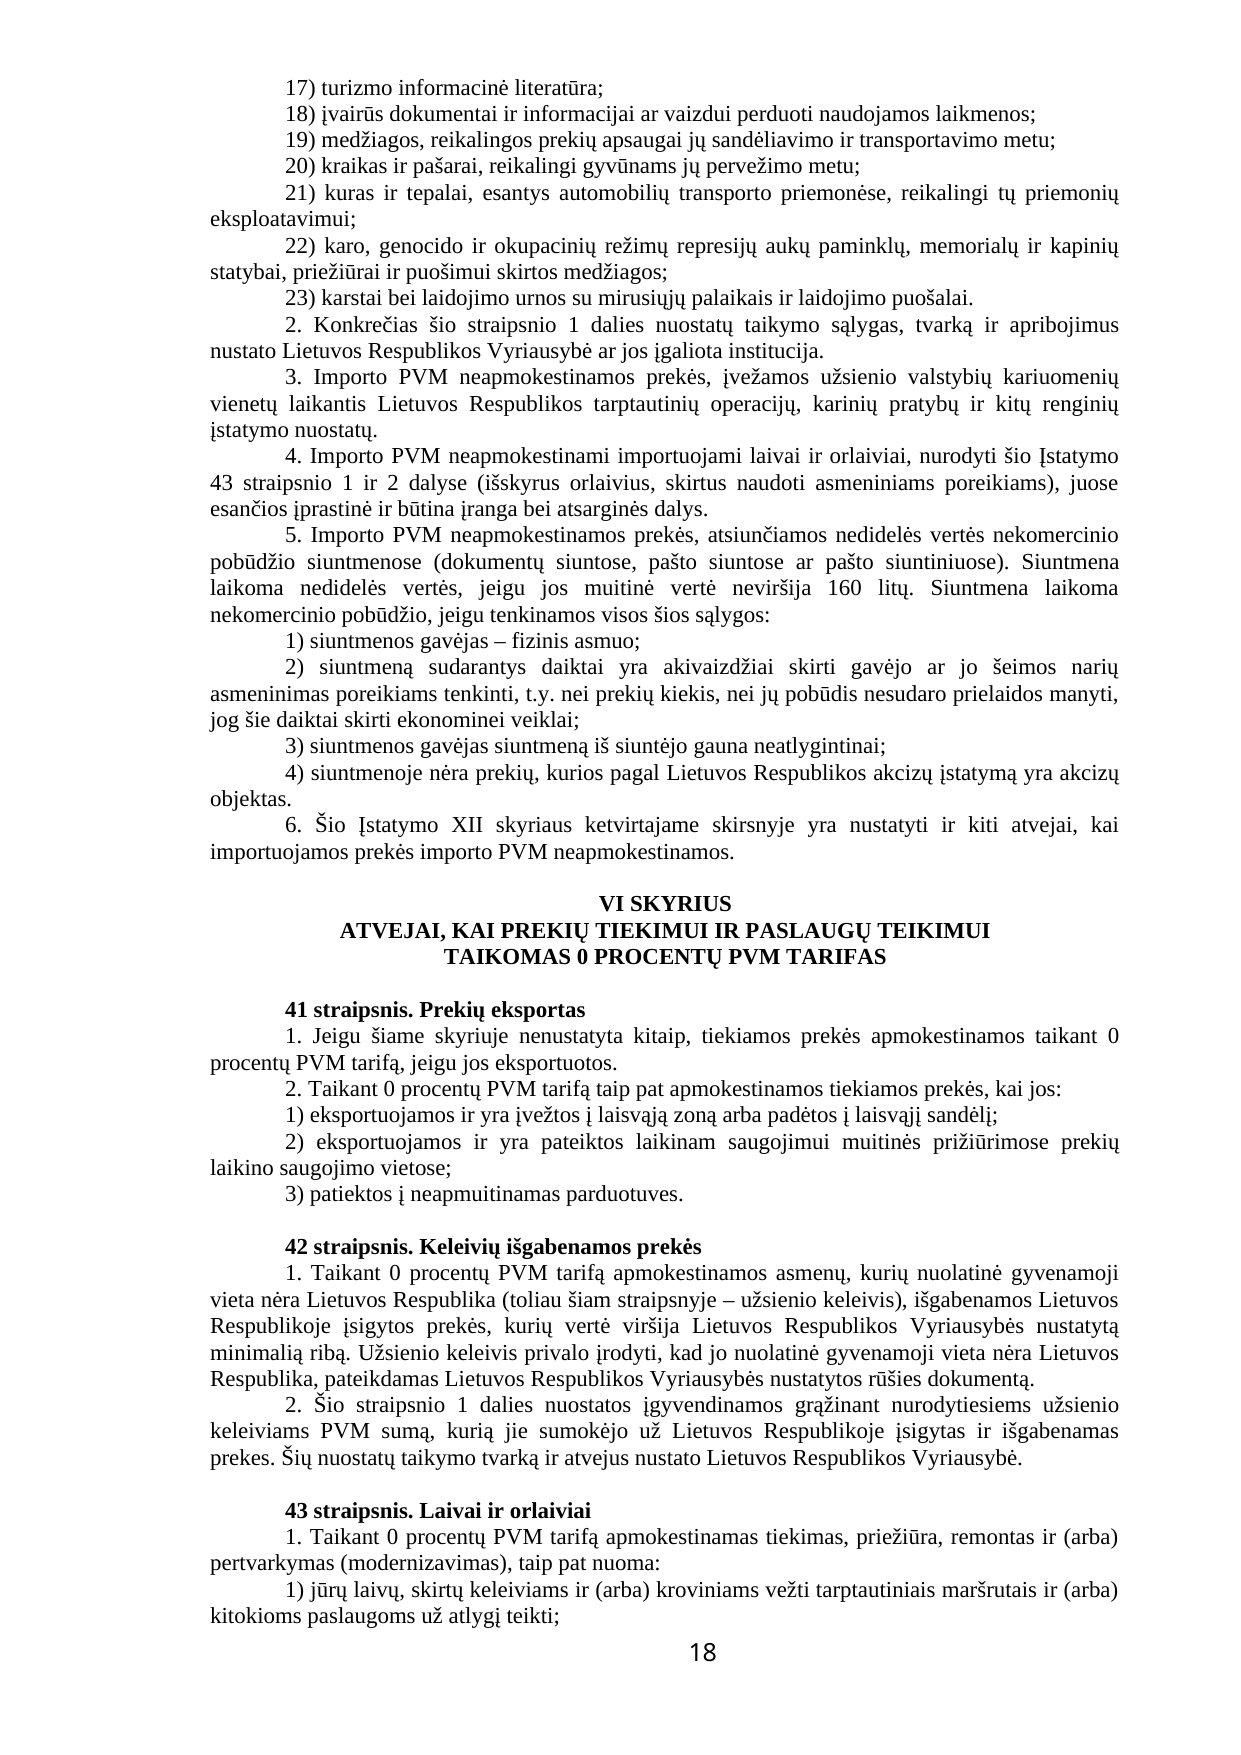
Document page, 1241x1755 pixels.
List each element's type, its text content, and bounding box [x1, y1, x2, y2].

text 2. Konkrečias šio straipsnio 1 dalies nuostatų taikymo sąlygas, tvarką ir apribojimus nustato Lietuvos Respublikos Vyriausybė ar jos įgaliota institucija. [210, 311, 1120, 363]
text 41 straipsnis. Prekių eksportas [210, 996, 1120, 1022]
text VI SKYRIUS [210, 891, 1120, 917]
text 1) siuntmenos gavėjas – fizinis asmuo; [210, 627, 1120, 653]
text 43 straipsnis. Laivai ir orlaiviai [210, 1497, 1120, 1523]
text 4. Importo PVM neapmokestinami importuojami laivai ir orlaiviai, nurodyti šio Įstatymo 43 straipsnio 1 ir 2 dalyse (išskyrus orlaivius, skirtus naudoti asmeniniams poreikiams), juose esančios įprastinė ir būtina įranga bei atsarginės dalys. [210, 442, 1120, 522]
text 42 straipsnis. Keleivių išgabenamos prekės [210, 1233, 1120, 1259]
text 2) siuntmeną sudarantys daiktai yra akivaizdžiai skirti gavėjo ar jo šeimos narių asmeninimas poreikiams tenkinti, t.y. nei prekių kiekis, nei jų pobūdis nesudaro prielaidos manyti, jog šie daiktai skirti ekonominei veiklai; [210, 653, 1120, 732]
text 1) eksportuojamos ir yra įvežtos į laisvąją zoną arba padėtos į laisvąjį sandėlį; [210, 1101, 1120, 1128]
text 2. Šio straipsnio 1 dalies nuostatos įgyvendinamos grąžinant nurodytiesiems užsienio keleiviams PVM sumą, kurią jie sumokėjo už Lietuvos Respublikoje įsigytas ir išgabenamas prekes. Šių nuostatų taikymo tvarką ir atvejus nustato Lietuvos Respublikos Vyriausybė. [210, 1391, 1120, 1470]
text 18) įvairūs dokumentai ir informacijai ar vaizdui perduoti naudojamos laikmenos; [210, 100, 1120, 126]
text 3) patiektos į neapmuitinamas parduotuves. [210, 1180, 1120, 1207]
text 17) turizmo informacinė literatūra; [210, 73, 1120, 100]
text 6. Šio Įstatymo XII skyriaus ketvirtajame skirsnyje yra nustatyti ir kiti atvejai, kai importuojamos prekės importo PVM neapmokestinamos. [210, 811, 1120, 864]
text 2. Taikant 0 procentų PVM tarifą taip pat apmokestinamos tiekiamos prekės, kai jos: [210, 1075, 1120, 1101]
text 2) eksportuojamos ir yra pateiktos laikinam saugojimui muitinės prižiūrimose prekių laikino saugojimo vietose; [210, 1128, 1120, 1180]
text 20) kraikas ir pašarai, reikalingi gyvūnams jų pervežimo metu; [210, 153, 1120, 179]
text 1) jūrų laivų, skirtų keleiviams ir (arba) kroviniams vežti tarptautiniais maršrutais ir (arba) kitokioms paslaugoms už atlygį teikti; [210, 1576, 1120, 1628]
text 1. Taikant 0 procentų PVM tarifą apmokestinamos asmenų, kurių nuolatinė gyvenamoji vieta nėra Lietuvos Respublika (toliau šiam straipsnyje – užsienio keleivis), išgabenamos Lietuvos Respublikoje įsigytos prekės, kurių vertė viršija Lietuvos Respublikos Vyriausybės nustatytą minimalią ribą. Užsienio keleivis privalo įrodyti, kad jo nuolatinė gyvenamoji vieta nėra Lietuvos Respublika, pateikdamas Lietuvos Respublikos Vyriausybės nustatytos rūšies dokumentą. [210, 1259, 1120, 1391]
text 1. Jeigu šiame skyriuje nenustatyta kitaip, tiekiamos prekės apmokestinamos taikant 0 procentų PVM tarifą, jeigu jos eksportuotos. [210, 1022, 1120, 1075]
text 22) karo, genocido ir okupacinių režimų represijų aukų paminklų, memorialų ir kapinių statybai, priežiūrai ir puošimui skirtos medžiagos; [210, 232, 1120, 284]
text 4) siuntmenoje nėra prekių, kurios pagal Lietuvos Respublikos akcizų įstatymą yra akcizų objektas. [210, 759, 1120, 811]
text 21) kuras ir tepalai, esantys automobilių transporto priemonėse, reikalingi tų priemonių eksploatavimui; [210, 179, 1120, 232]
text 3) siuntmenos gavėjas siuntmeną iš siuntėjo gauna neatlygintinai; [210, 732, 1120, 759]
text 23) karstai bei laidojimo urnos su mirusiųjų palaikais ir laidojimo puošalai. [210, 284, 1120, 311]
text 19) medžiagos, reikalingos prekių apsaugai jų sandėliavimo ir transportavimo metu; [210, 126, 1120, 153]
text 1. Taikant 0 procentų PVM tarifą apmokestinamas tiekimas, priežiūra, remontas ir (arba) pertvarkymas (modernizavimas), taip pat nuoma: [210, 1523, 1120, 1576]
text ATVEJAI, KAI PREKIŲ TIEKIMUI IR PASLAUGŲ TEIKIMUI [210, 917, 1120, 943]
text 3. Importo PVM neapmokestinamos prekės, įvežamos užsienio valstybių kariuomenių vienetų laikantis Lietuvos Respublikos tarptautinių operacijų, karinių pratybų ir kitų renginių įstatymo nuostatų. [210, 363, 1120, 442]
text 5. Importo PVM neapmokestinamos prekės, atsiunčiamos nedidelės vertės nekomercinio pobūdžio siuntmenose (dokumentų siuntose, pašto siuntose ar pašto siuntiniuose). Siuntmena laikoma nedidelės vertės, jeigu jos muitinė vertė neviršija 160 litų. Siuntmena laikoma nekomercinio pobūdžio, jeigu tenkinamos visos šios sąlygos: [210, 522, 1120, 627]
text TAIKOMAS 0 PROCENTŲ PVM TARIFAS [210, 943, 1120, 969]
